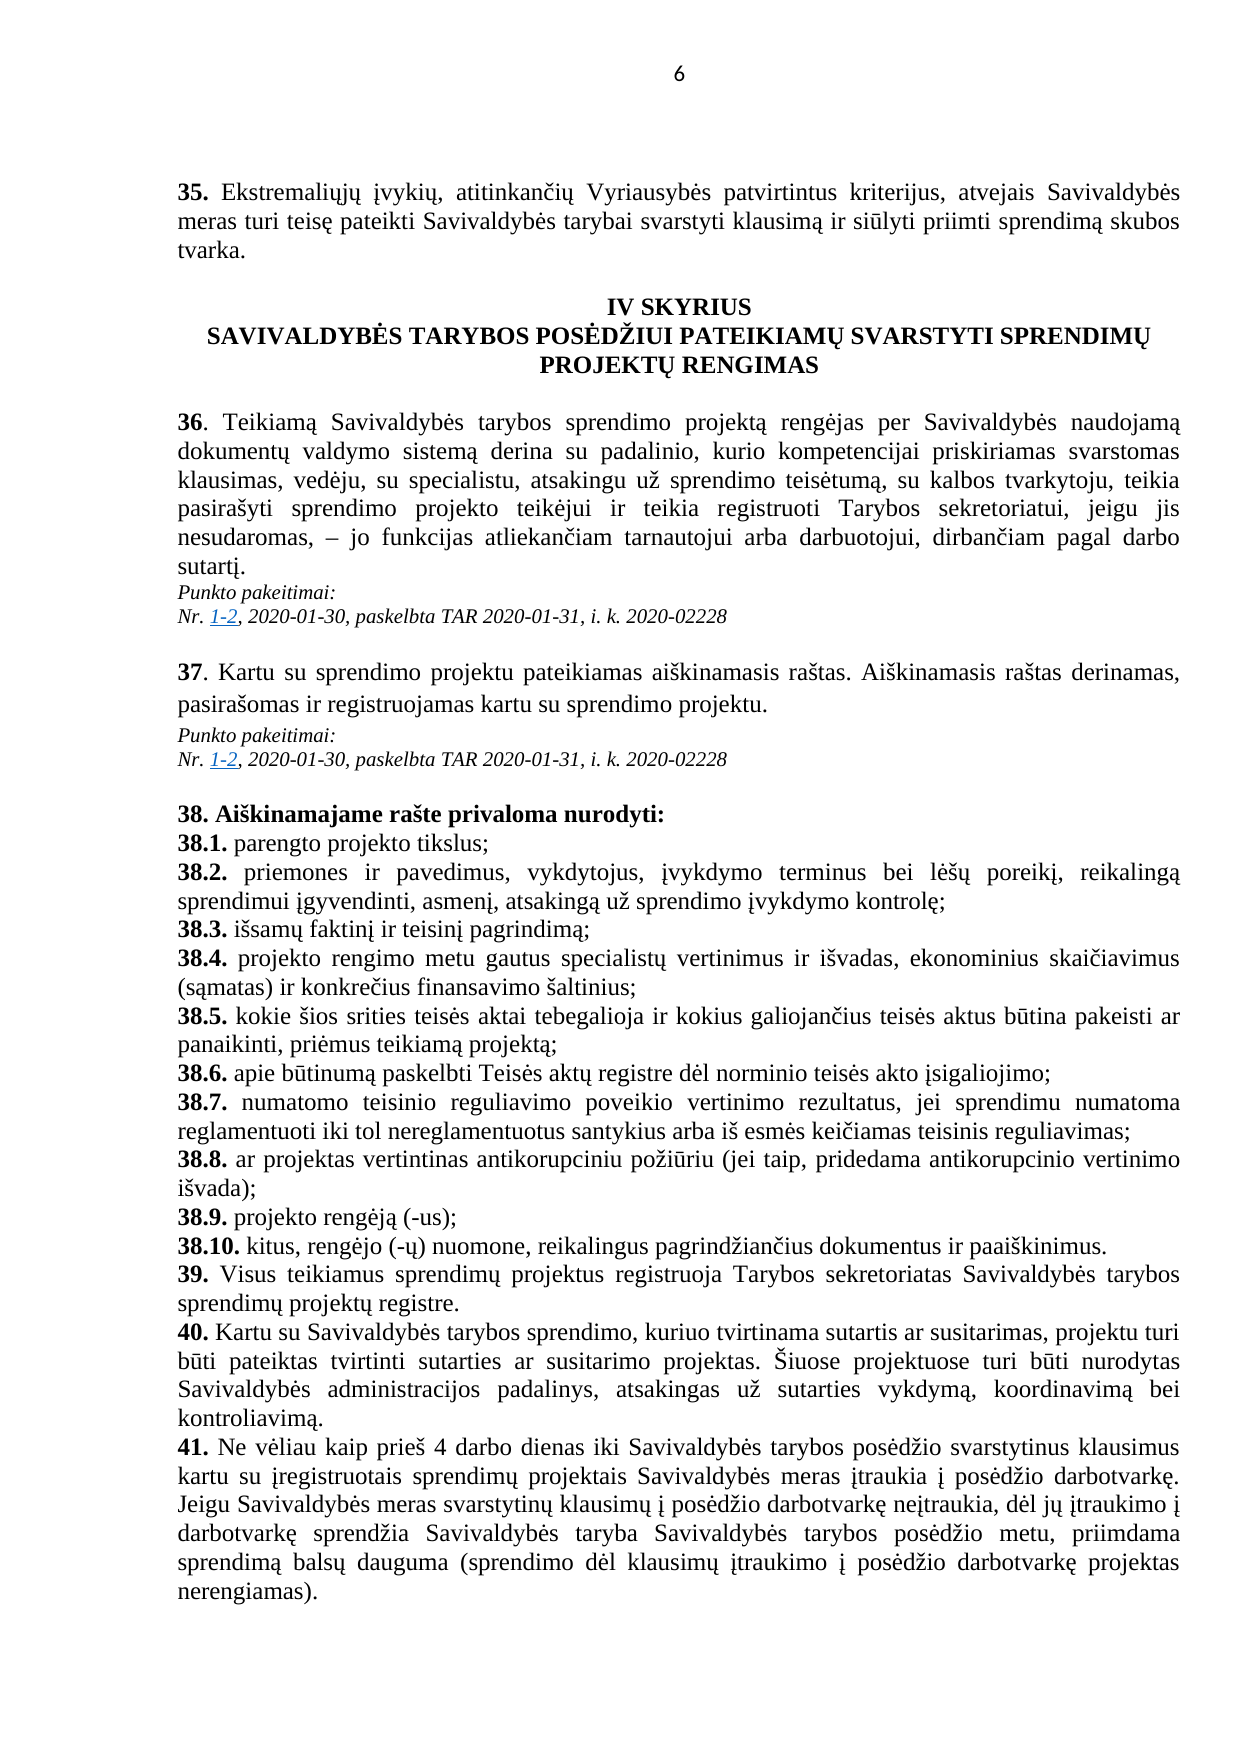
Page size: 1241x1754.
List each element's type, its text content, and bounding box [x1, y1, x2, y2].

text Punkto pakeitimai: [177, 723, 1181, 747]
text Nr. 1-2, 2020-01-30, paskelbta TAR 2020-01-31, i. k. 2020-02228 [177, 604, 1181, 628]
text SAVIVALDYBĖS TARYBOS POSĖDŽIUI PATEIKIAMŲ SVARSTYTI SPRENDIMŲ PROJEKTŲ RENGIMAS [177, 321, 1181, 378]
text 37. Kartu su sprendimo projektu pateikiamas aiškinamasis raštas. Aiškinamasis raštas derinamas, pasirašomas ir registruojamas kartu su sprendimo projektu. [177, 657, 1181, 718]
text 40. Kartu su Savivaldybės tarybos sprendimo, kuriuo tvirtinama sutartis ar susitarimas, projektu turi būti pateiktas tvirtinti sutarties ar susitarimo projektas. Šiuose projektuose turi būti nurodytas Savivaldybės administracijos padalinys, atsakingas už sutarties vykdymą, koordinavimą bei kontroliavimą. [177, 1317, 1181, 1432]
text 38.10. kitus, rengėjo (-ų) nuomone, reikalingus pagrindžiančius dokumentus ir paaiškinimus. [177, 1231, 1181, 1259]
text 39. Visus teikiamus sprendimų projektus registruoja Tarybos sekretoriatas Savivaldybės tarybos sprendimų projektų registre. [177, 1259, 1181, 1317]
text 38.6. apie būtinumą paskelbti Teisės aktų registre dėl norminio teisės akto įsigaliojimo; [177, 1058, 1181, 1087]
text 38.8. ar projektas vertintinas antikorupciniu požiūriu (jei taip, pridedama antikorupcinio vertinimo išvada); [177, 1144, 1181, 1202]
text 38.9. projekto rengėją (-us); [177, 1202, 1181, 1231]
text 38. Aiškinamajame rašte privaloma nurodyti: [177, 799, 1181, 828]
text IV SKYRIUS [177, 292, 1181, 321]
text 35. Ekstremaliųjų įvykių, atitinkančių Vyriausybės patvirtintus kriterijus, atvejais Savivaldybės meras turi teisę pateikti Savivaldybės tarybai svarstyti klausimą ir siūlyti priimti sprendimą skubos tvarka. [177, 177, 1181, 263]
text Nr. 1-2, 2020-01-30, paskelbta TAR 2020-01-31, i. k. 2020-02228 [177, 747, 1181, 771]
text 38.5. kokie šios srities teisės aktai tebegalioja ir kokius galiojančius teisės aktus būtina pakeisti ar panaikinti, priėmus teikiamą projektą; [177, 1001, 1181, 1058]
text Punkto pakeitimai: [177, 580, 1181, 604]
text 38.1. parengto projekto tikslus; [177, 828, 1181, 857]
text 36. Teikiamą Savivaldybės tarybos sprendimo projektą rengėjas per Savivaldybės naudojamą dokumentų valdymo sistemą derina su padalinio, kurio kompetencijai priskiriamas svarstomas klausimas, vedėju, su specialistu, atsakingu už sprendimo teisėtumą, su kalbos tvarkytoju, teikia pasirašyti sprendimo projekto teikėjui ir teikia registruoti Tarybos sekretoriatui, jeigu jis nesudaromas, – jo funkcijas atliekančiam tarnautojui arba darbuotojui, dirbančiam pagal darbo sutartį. [177, 407, 1181, 580]
text 38.7. numatomo teisinio reguliavimo poveikio vertinimo rezultatus, jei sprendimu numatoma reglamentuoti iki tol nereglamentuotus santykius arba iš esmės keičiamas teisinis reguliavimas; [177, 1087, 1181, 1144]
text 38.2. priemones ir pavedimus, vykdytojus, įvykdymo terminus bei lėšų poreikį, reikalingą sprendimui įgyvendinti, asmenį, atsakingą už sprendimo įvykdymo kontrolę; [177, 857, 1181, 914]
text 41. Ne vėliau kaip prieš 4 darbo dienas iki Savivaldybės tarybos posėdžio svarstytinus klausimus kartu su įregistruotais sprendimų projektais Savivaldybės meras įtraukia į posėdžio darbotvarkę. Jeigu Savivaldybės meras svarstytinų klausimų į posėdžio darbotvarkę neįtraukia, dėl jų įtraukimo į darbotvarkę sprendžia Savivaldybės taryba Savivaldybės tarybos posėdžio metu, priimdama sprendimą balsų dauguma (sprendimo dėl klausimų įtraukimo į posėdžio darbotvarkę projektas nerengiamas). [177, 1432, 1181, 1604]
text 38.3. išsamų faktinį ir teisinį pagrindimą; [177, 914, 1181, 943]
text 38.4. projekto rengimo metu gautus specialistų vertinimus ir išvadas, ekonominius skaičiavimus (sąmatas) ir konkrečius finansavimo šaltinius; [177, 943, 1181, 1001]
